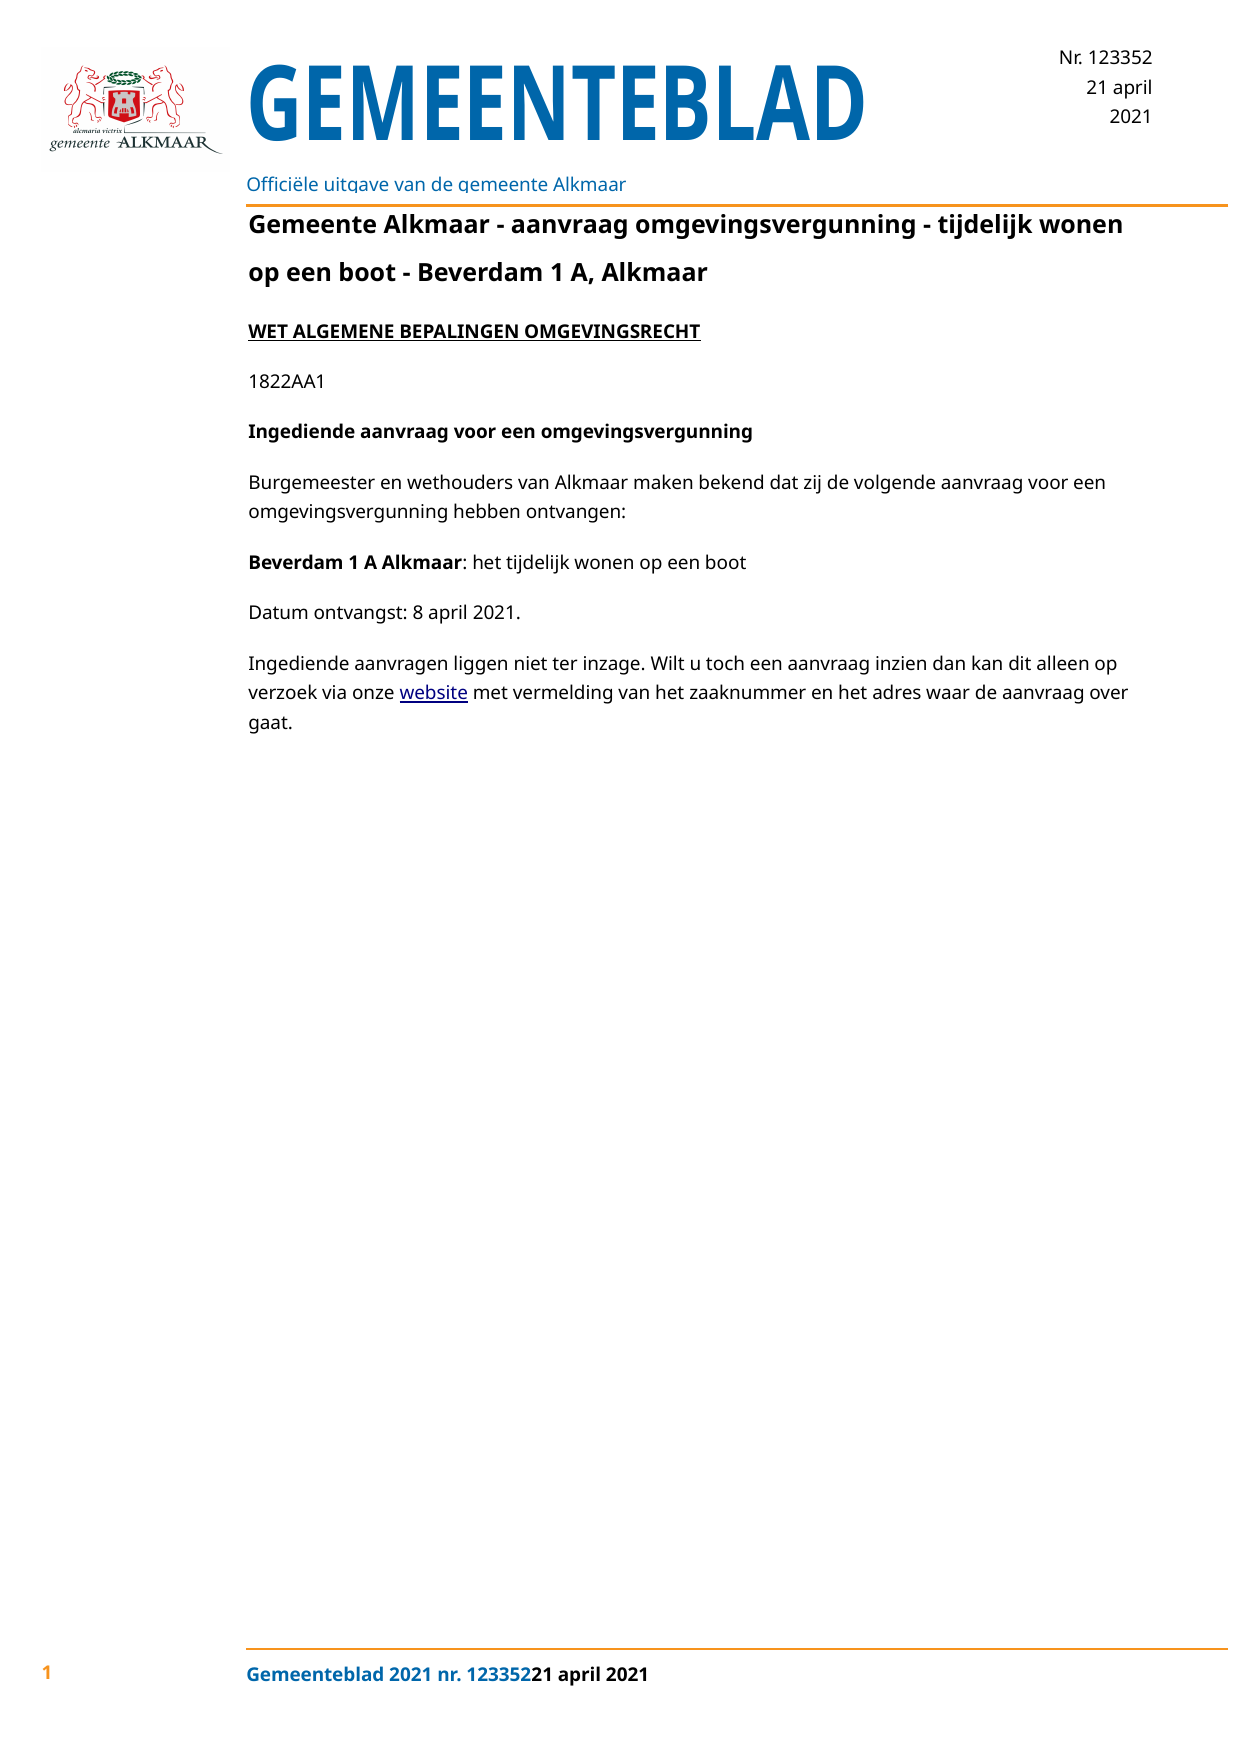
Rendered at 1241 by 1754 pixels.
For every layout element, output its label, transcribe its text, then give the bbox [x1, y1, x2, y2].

picture [41, 47, 231, 172]
text Ingediende aanvraag voor een omgevingsvergunning [248, 419, 1152, 444]
text Datum ontvangst: 8 april 2021. [248, 599, 1152, 625]
text Gemeente Alkmaar - aanvraag omgevingsvergunning - tijdelijk wonen op een boot - Beverdam 1 A, Alkmaar [248, 207, 1152, 288]
text WET ALGEMENE BEPALINGEN OMGEVINGSRECHT [248, 318, 1152, 344]
text Burgemeester en wethouders van Alkmaar maken bekend dat zij de volgende aanvraag voor een omgevingsvergunning hebben ontvangen: [248, 469, 1152, 524]
text 1822AA1 [248, 368, 1152, 394]
text Beverdam 1 A Alkmaar: het tijdelijk wonen op een boot [248, 549, 1152, 575]
text Ingediende aanvragen liggen niet ter inzage. Wilt u toch een aanvraag inzien dan kan dit alleen op verzoek via onze website met vermelding van het zaaknummer en het adres waar de aanvraag over gaat. [248, 650, 1152, 735]
